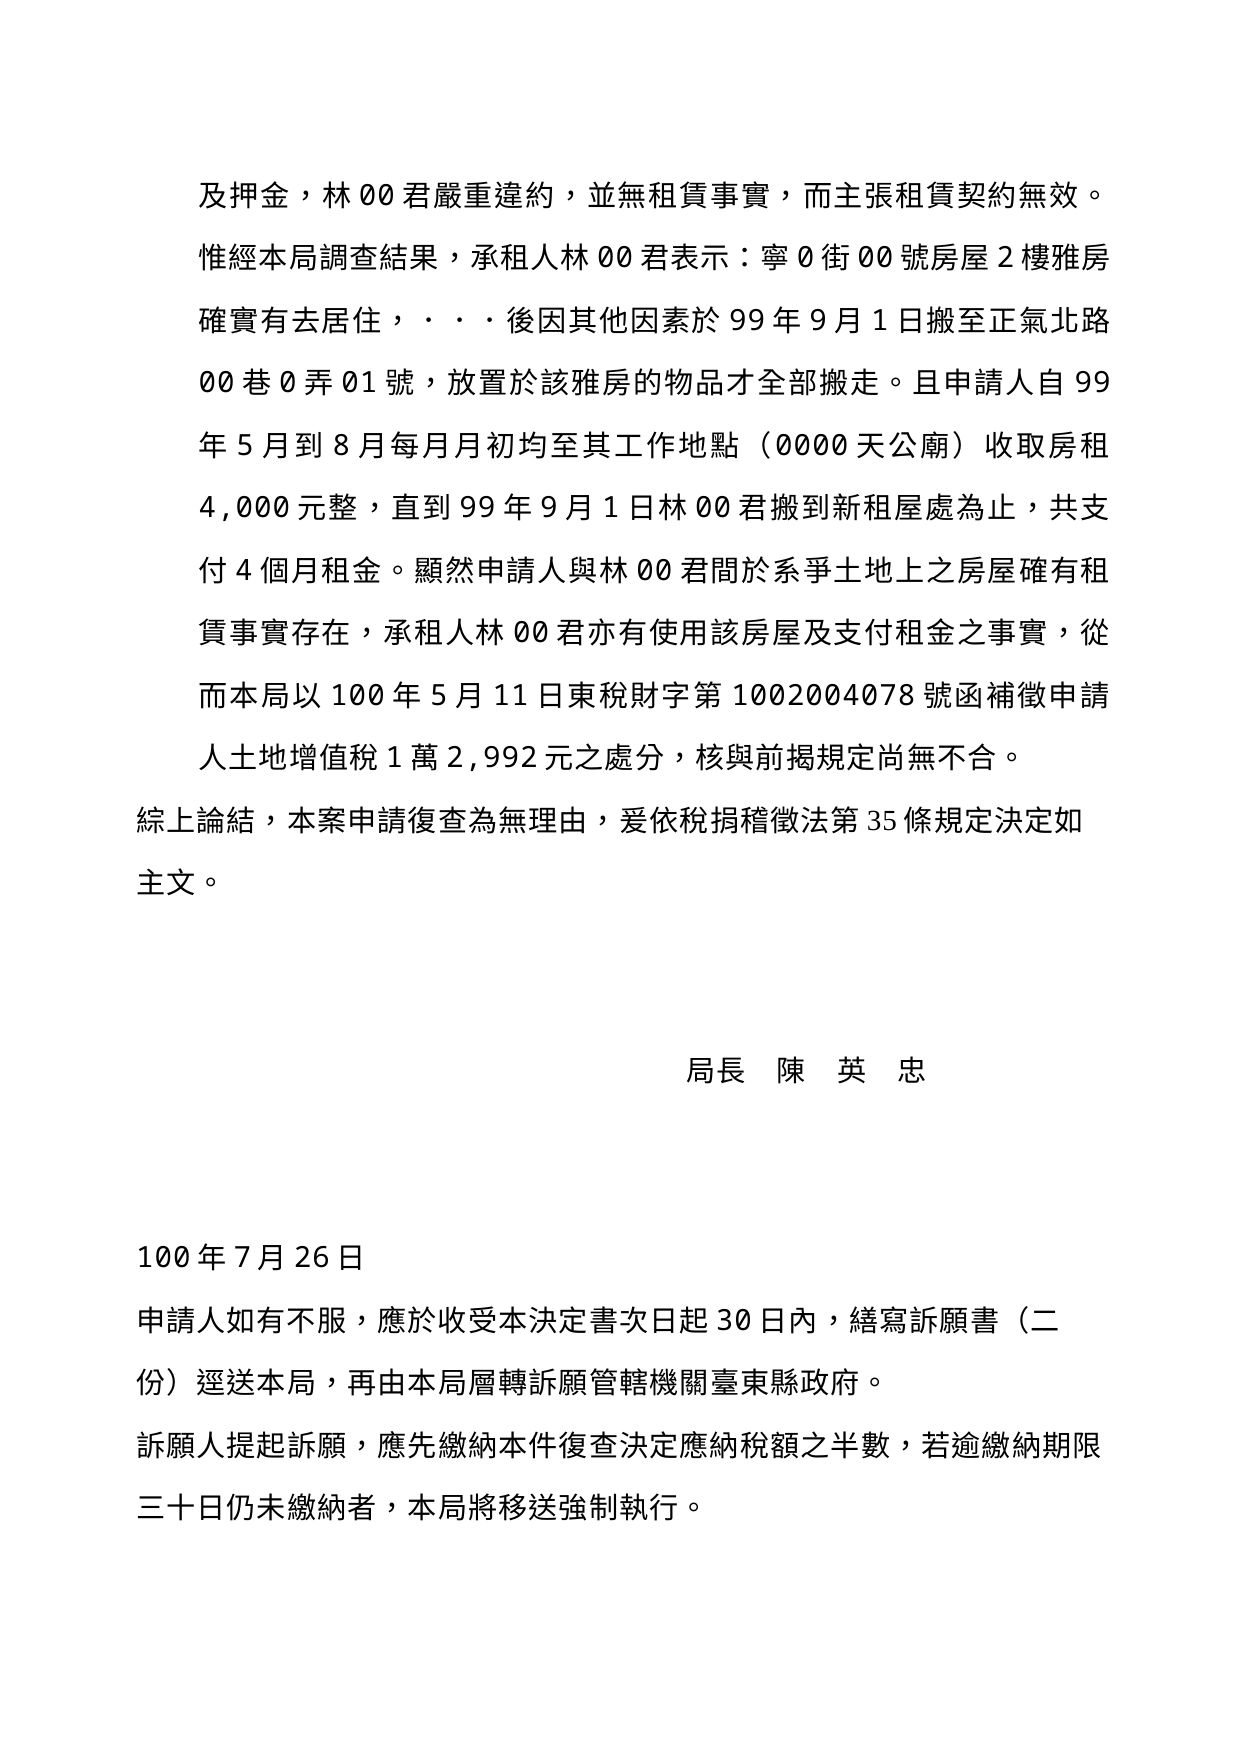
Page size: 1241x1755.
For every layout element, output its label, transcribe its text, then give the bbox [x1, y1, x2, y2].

text 100年7月26日 [136, 1221, 1110, 1283]
text 訴願人提起訴願，應先繳納本件復查決定應納稅額之半數，若逾繳納期限三十日仍未繳納者，本局將移送強制執行。 [136, 1408, 1110, 1533]
text 申請人如有不服，應於收受本決定書次日起30日內，繕寫訴願書（二份）逕送本局，再由本局層轉訴願管轄機關臺東縣政府。 [136, 1283, 1110, 1408]
text 局長 陳 英 忠 [136, 1033, 1110, 1096]
text 綜上論結，本案申請復查為無理由，爰依稅捐稽徵法第35條規定決定如主文。 [136, 783, 1110, 908]
text 及押金，林00君嚴重違約，並無租賃事實，而主張租賃契約無效。惟經本局調查結果，承租人林00君表示：寧0街00號房屋2樓雅房確實有去居住，．．．後因其他因素於99年9月1日搬至正氣北路00巷0弄01號，放置於該雅房的物品才全部搬走。且申請人自99年5月到8月每月月初均至其工作地點（0000天公廟）收取房租4,000元整，直到99年9月1日林00君搬到新租屋處為止，共支付4個月租金。顯然申請人與林00君間於系爭土地上之房屋確有租賃事實存在，承租人林00君亦有使用該房屋及支付租金之事實，從而本局以100年5月11日東稅財字第1002004078號函補徵申請人土地增值稅1萬2,992元之處分，核與前揭規定尚無不合。 [136, 158, 1110, 783]
